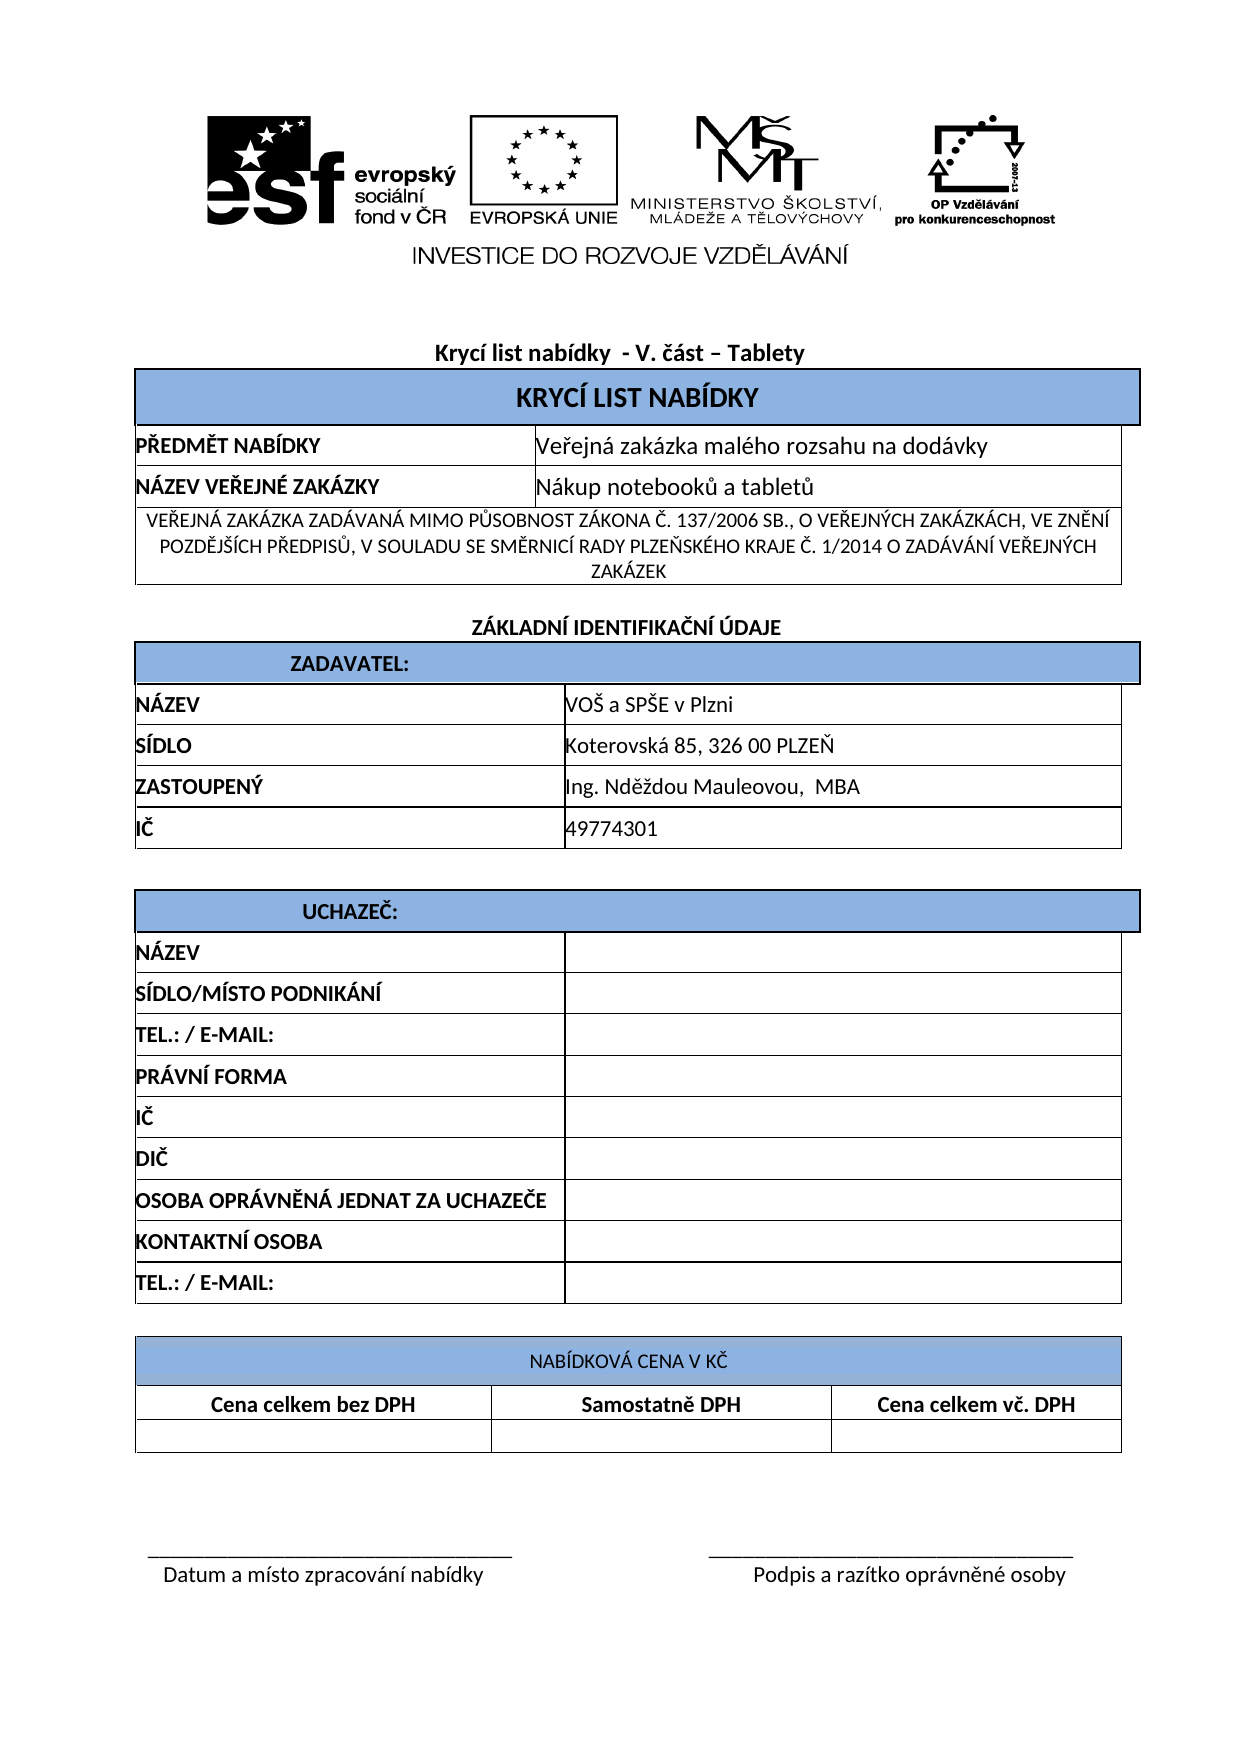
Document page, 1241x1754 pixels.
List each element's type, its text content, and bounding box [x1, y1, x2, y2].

picture [162, 81, 1113, 291]
table_cell předmět nabídky [136, 425, 535, 465]
table_cell [1133, 507, 1139, 584]
table_cell [136, 1420, 491, 1452]
table_cell [1127, 1096, 1133, 1137]
table_cell [1133, 1137, 1139, 1179]
table_cell [1118, 849, 1122, 889]
table_cell název veřejné zakázky [136, 466, 535, 507]
table_cell [1122, 1261, 1127, 1303]
table_cell Veřejná ZAKÁZKA ZADÁVANÁ mimo působnost ZÁKONA Č. 137/2006 sB., o VEŘEJNÝCH ZAKÁZKÁCH, VE ZNĚNÍ POZDĚJŠÍCH PŘEDPISŮ, v souladu se Směrnicí Rady Plzeňského kraje č. 1/2014 o zadávání veřejných zakázek [136, 508, 1121, 584]
table_cell základní identifikační údaje [135, 585, 1118, 641]
table_cell [565, 891, 1139, 931]
table_cell osoba oprávněná jednat za uchazeče [136, 1180, 564, 1220]
table_cell [1133, 426, 1139, 465]
table_cell [1127, 765, 1133, 806]
table_cell [1133, 1220, 1139, 1261]
table_cell [1122, 1419, 1127, 1452]
table_header Krycí list nabídky [136, 370, 1139, 424]
table_cell [1127, 1452, 1139, 1485]
table_cell [1127, 465, 1133, 507]
table_cell [1133, 685, 1139, 724]
table_cell [1122, 507, 1127, 584]
table_cell Ing. Nděždou Mauleovou, MBA [566, 766, 1121, 806]
table_cell [565, 849, 1118, 889]
table_cell [1122, 1303, 1127, 1336]
table_cell [1127, 1419, 1133, 1452]
table_cell [1122, 1137, 1127, 1179]
table_cell VOŠ a SPŠE v Plzni [566, 685, 1121, 724]
table_cell [566, 1263, 1121, 1303]
table_cell právní forma [136, 1056, 564, 1096]
table_cell Nákup notebooků a tabletů [536, 466, 1121, 507]
table_cell [1122, 426, 1127, 465]
table_cell [1133, 765, 1139, 806]
table_cell [1127, 426, 1133, 465]
table_cell [1122, 1096, 1127, 1137]
table_cell [566, 1221, 1121, 1261]
table_cell [1133, 1336, 1139, 1385]
table_cell [1127, 1220, 1133, 1261]
table_cell [566, 1014, 1121, 1054]
table_cell [1127, 806, 1133, 848]
table_cell [1133, 1013, 1139, 1054]
table_cell [1122, 848, 1127, 889]
text Krycí list nabídky - V. část – Tablety [148, 337, 1092, 367]
table_cell [1127, 1013, 1133, 1054]
table_cell [1122, 765, 1127, 806]
table_cell [1127, 1055, 1133, 1096]
table_cell [135, 1453, 1118, 1485]
table_cell kontaktní osoba [136, 1221, 564, 1261]
table_cell [1127, 1179, 1133, 1220]
table_cell [1133, 972, 1139, 1013]
table_cell dič [136, 1138, 564, 1179]
table_cell [1127, 685, 1133, 724]
table_cell [1127, 724, 1133, 765]
table_cell název [136, 932, 564, 972]
table_cell [1122, 806, 1127, 848]
table_cell [1127, 1385, 1133, 1418]
table_cell [1122, 1336, 1127, 1385]
table_cell [135, 849, 565, 889]
table_cell [832, 1420, 1121, 1452]
table_cell [1133, 1385, 1139, 1418]
table_cell [1133, 1261, 1139, 1303]
table_cell zastoupený [136, 766, 564, 806]
table_cell Cena celkem bez DPH [136, 1386, 491, 1418]
table_cell [1127, 848, 1139, 889]
table_cell [1122, 1452, 1127, 1485]
table_cell nabídková cena v Kč [136, 1337, 1121, 1348]
table_cell [1122, 933, 1127, 972]
table_cell [1122, 1055, 1127, 1096]
table_cell 49774301 [566, 808, 1121, 848]
table_cell [1122, 584, 1127, 641]
table_cell Tel.: / e-mail: [136, 1014, 564, 1054]
table_cell [1133, 724, 1139, 765]
table_cell [566, 1138, 1121, 1179]
table_cell [1133, 1179, 1139, 1220]
table_cell [135, 1304, 1118, 1336]
table_cell ič [136, 807, 564, 848]
table_cell [565, 643, 1139, 682]
table_cell ič [136, 1097, 564, 1137]
table_cell [1127, 933, 1133, 972]
table_cell [1133, 1419, 1139, 1452]
table_cell [1127, 1336, 1133, 1385]
table_cell Samostatně DPH [492, 1386, 831, 1418]
table_cell sídlo [136, 725, 564, 765]
table_cell [1118, 585, 1122, 641]
table_cell [492, 1420, 831, 1452]
table_cell [566, 1180, 1121, 1220]
table_cell zadavatel: [136, 643, 565, 682]
table_cell Tel.: / E-mail: [136, 1262, 564, 1303]
table_cell sídlo/místo podnikání [136, 973, 564, 1013]
table_cell [1133, 465, 1139, 507]
table_cell [1133, 1096, 1139, 1137]
table_cell [566, 1097, 1121, 1137]
table_cell [566, 973, 1121, 1013]
table_cell [566, 1056, 1121, 1096]
table_cell Cena celkem vč. DPH [832, 1386, 1121, 1418]
table_cell [1122, 1179, 1127, 1220]
table_cell [1127, 1303, 1139, 1336]
table_cell [1122, 1220, 1127, 1261]
table_cell [1122, 465, 1127, 507]
table_cell [1133, 1055, 1139, 1096]
table_cell [1133, 933, 1139, 972]
table_cell Veřejná zakázka malého rozsahu na dodávky [536, 426, 1121, 465]
table_cell [1133, 806, 1139, 848]
table_cell [1127, 972, 1133, 1013]
table_cell nabídková cena v Kč [136, 1374, 1121, 1385]
text ________________________________ ________________________________ [148, 1533, 1092, 1561]
table_cell [1127, 1261, 1133, 1303]
table_cell [1122, 685, 1127, 724]
table_cell uchazeč: [136, 891, 565, 931]
table_cell [1127, 507, 1133, 584]
table_cell [1127, 584, 1139, 641]
table_cell [1118, 1304, 1122, 1336]
table_cell [1122, 1013, 1127, 1054]
table_cell [566, 933, 1121, 972]
table_cell název [136, 684, 564, 724]
table_cell [1122, 724, 1127, 765]
table_cell [1127, 1137, 1133, 1179]
table_cell [1122, 1385, 1127, 1418]
table_cell [1122, 972, 1127, 1013]
table_cell Koterovská 85, 326 00 PLZEŇ [566, 725, 1121, 765]
table_cell [1118, 1453, 1122, 1485]
text Datum a místo zpracování nabídky Podpis a razítko oprávněné osoby [148, 1561, 1092, 1589]
